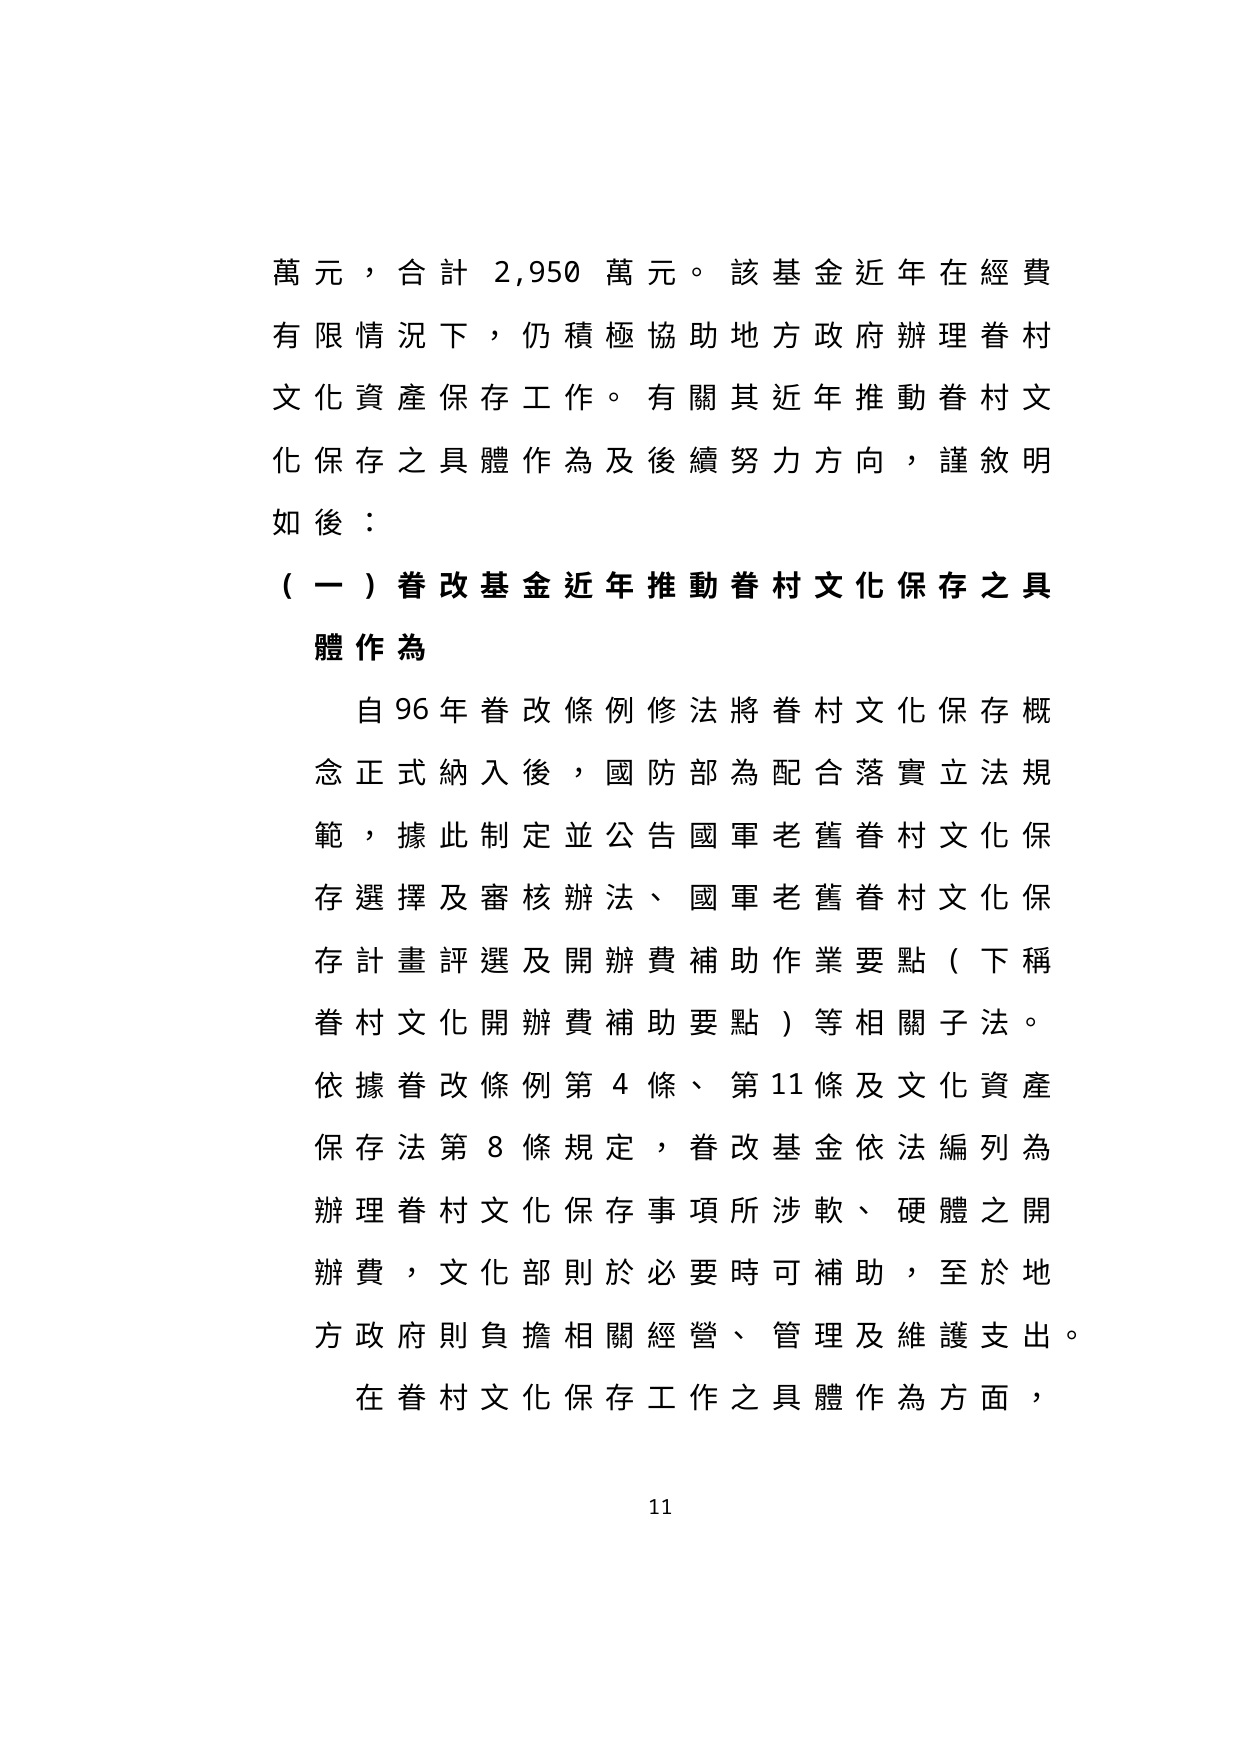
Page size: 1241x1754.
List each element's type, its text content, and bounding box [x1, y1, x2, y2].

text 自96年眷改條例修法將眷村文化保存概念正式納入後，國防部為配合落實立法規範，據此制定並公告國軍老舊眷村文化保存選擇及審核辦法、國軍老舊眷村文化保存計畫評選及開辦費補助作業要點(下稱眷村文化開辦費補助要點)等相關子法。依據眷改條例第4條、第11條及文化資產保存法第8條規定，眷改基金依法編列為辦理眷村文化保存事項所涉軟、硬體之開辦費，文化部則於必要時可補助，至於地方政府則負擔相關經營、管理及維護支出。 [271, 667, 1058, 1354]
text (一)眷改基金近年推動眷村文化保存之具體作為 [242, 542, 1058, 667]
text 眷改基金109年度於「行銷及業務費用－業務費用」項下「捐助、補助與獎助」科目，編列新北市三重一村、高雄市海軍明德班、原鳳山新村十巷等處眷村文化保存區所需開辦費2,550萬元，另於「管理及總務費用—服務費用」項下之「專業服務費」科目中，就臺南市飛雁新村傳原通訊所、屏東共和新村等2處文化資產發展評估規劃案編列400萬元，合計2,950萬元。該基金近年在經費有限情況下，仍積極協助地方政府辦理眷村文化資產保存工作。有關其近年推動眷村文化保存之具體作為及後續努力方向，謹敘明如後： [242, 229, 1058, 542]
text 在眷村文化保存工作之具體作為方面， [271, 1354, 1058, 1417]
